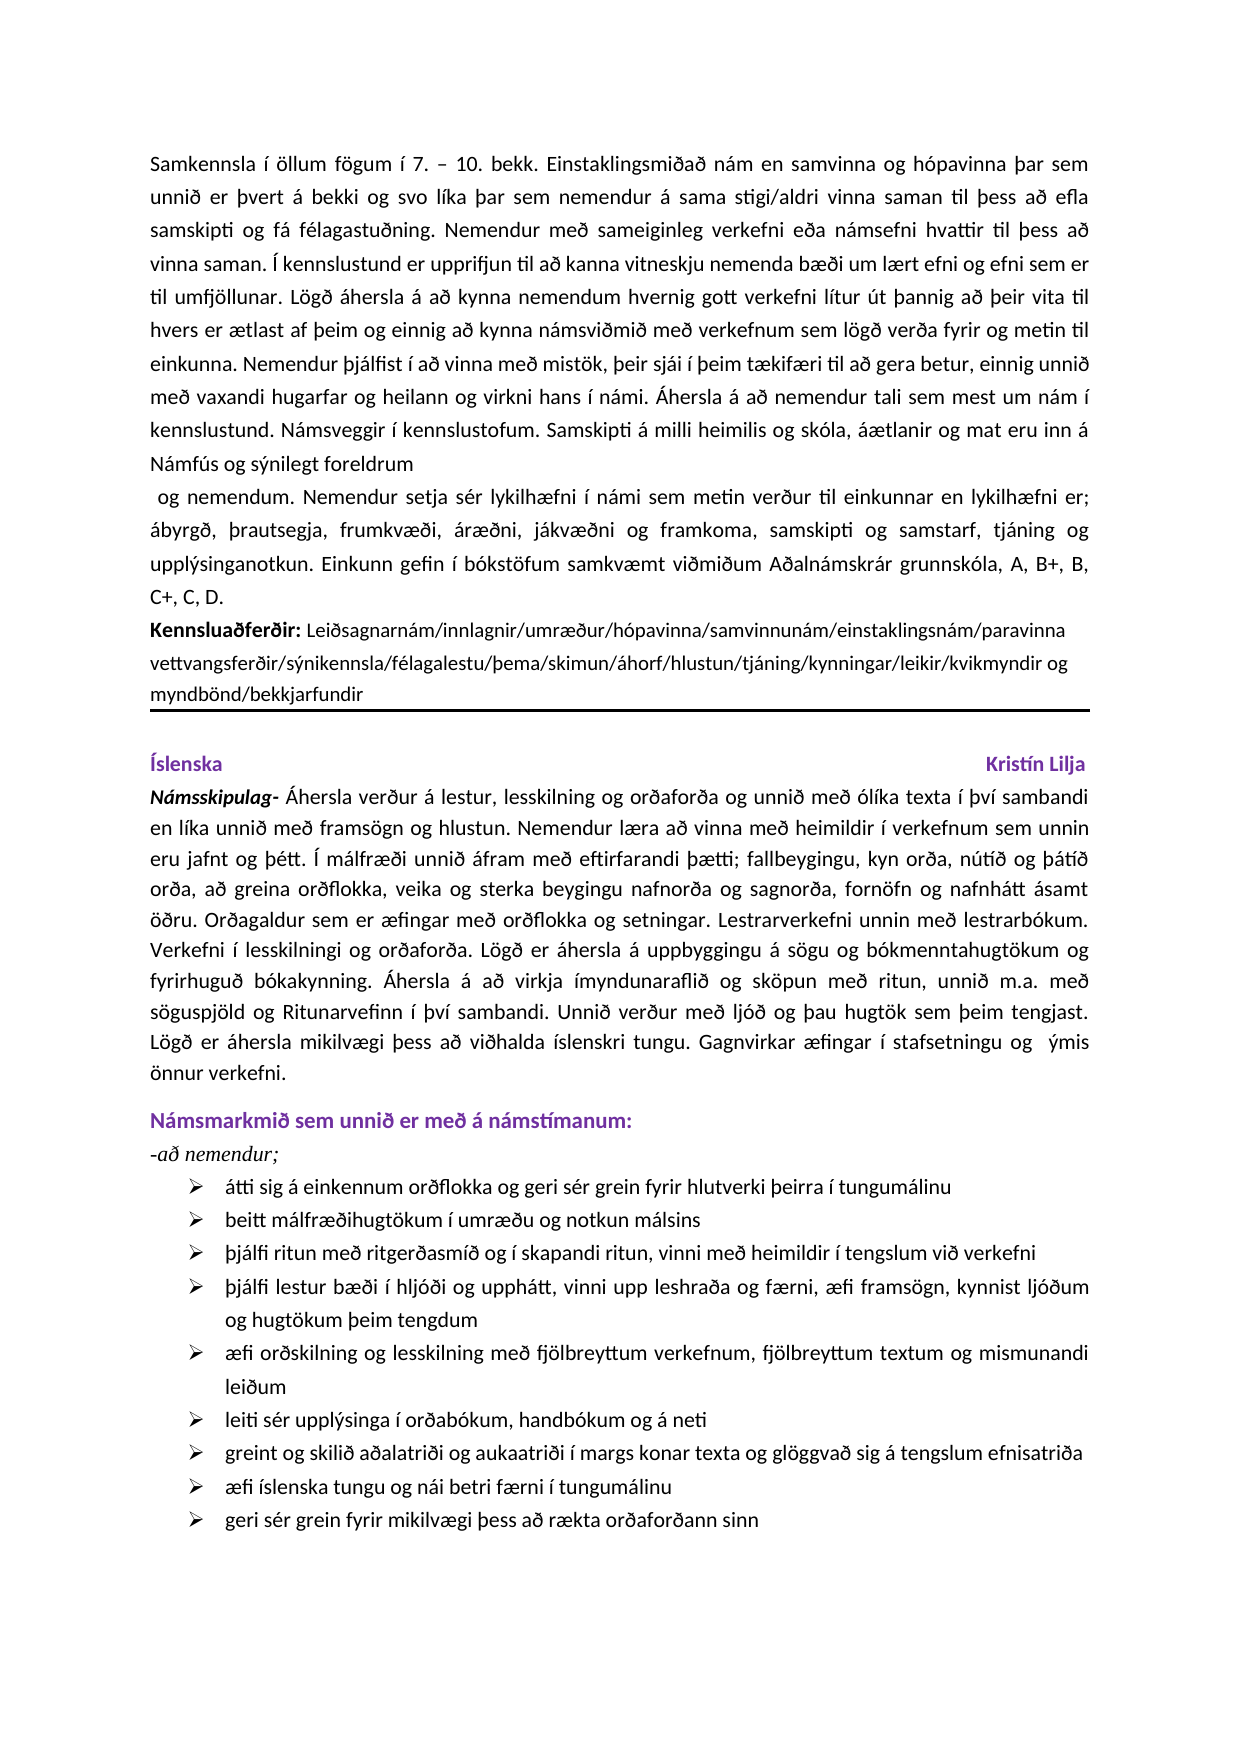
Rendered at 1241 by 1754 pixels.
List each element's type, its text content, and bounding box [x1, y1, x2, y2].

list beitt málfræðihugtökum í umræðu og notkun málsins [187, 1206, 1090, 1233]
text Kennsluaðferðir: Leiðsagnarnám/innlagnir/umræður/hópavinna/samvinnunám/einstaklingsnám/paravinna vettvangsferðir/sýnikennsla/félagalestu/þema/skimun/áhorf/hlustun/tjáning/kynningar/leikir/kvikmyndir og myndbönd/bekkjarfundir [150, 617, 1090, 709]
list þjálfi lestur bæði í hljóði og upphátt, vinni upp leshraða og færni, æfi framsögn, kynnist ljóðum og hugtökum þeim tengdum [187, 1273, 1090, 1333]
text Námsskipulag- Áhersla verður á lestur, lesskilning og orðaforða og unnið með ólíka texta í því sambandi en líka unnið með framsögn og hlustun. Nemendur læra að vinna með heimildir í verkefnum sem unnin eru jafnt og þétt. Í málfræði unnið áfram með eftirfarandi þætti; fallbeygingu, kyn orða, nútíð og þátíð orða, að greina orðflokka, veika og sterka beygingu nafnorða og sagnorða, fornöfn og nafnhátt ásamt öðru. Orðagaldur sem er æfingar með orðflokka og setningar. Lestrarverkefni unnin með lestrarbókum. Verkefni í lesskilningi og orðaforða. Lögð er áhersla á uppbyggingu á sögu og bókmenntahugtökum og fyrirhuguð bókakynning. Áhersla á að virkja ímyndunaraflið og sköpun með ritun, unnið m.a. með söguspjöld og Ritunarvefinn í því sambandi. Unnið verður með ljóð og þau hugtök sem þeim tengjast. Lögð er áhersla mikilvægi þess að viðhalda íslenskri tungu. Gagnvirkar æfingar í stafsetningu og ýmis önnur verkefni. [150, 783, 1090, 1086]
text Samkennsla í öllum fögum í 7. – 10. bekk. Einstaklingsmiðað nám en samvinna og hópavinna þar sem unnið er þvert á bekki og svo líka þar sem nemendur á sama stigi/aldri vinna saman til þess að efla samskipti og fá félagastuðning. Nemendur með sameiginleg verkefni eða námsefni hvattir til þess að vinna saman. Í kennslustund er upprifjun til að kanna vitneskju nemenda bæði um lært efni og efni sem er til umfjöllunar. Lögð áhersla á að kynna nemendum hvernig gott verkefni lítur út þannig að þeir vita til hvers er ætlast af þeim og einnig að kynna námsviðmið með verkefnum sem lögð verða fyrir og metin til einkunna. Nemendur þjálfist í að vinna með mistök, þeir sjái í þeim tækifæri til að gera betur, einnig unnið með vaxandi hugarfar og heilann og virkni hans í námi. Áhersla á að nemendur tali sem mest um nám í kennslustund. Námsveggir í kennslustofum. Samskipti á milli heimilis og skóla, áætlanir og mat eru inn á Námfús og sýnilegt foreldrum [150, 150, 1090, 477]
list þjálfi ritun með ritgerðasmíð og í skapandi ritun, vinni með heimildir í tengslum við verkefni [187, 1239, 1090, 1266]
list átti sig á einkennum orðflokka og geri sér grein fyrir hlutverki þeirra í tungumálinu [187, 1173, 1090, 1199]
text -að nemendur; [150, 1141, 1090, 1167]
list æfi íslenska tungu og nái betri færni í tungumálinu [187, 1473, 1090, 1499]
text og nemendum. Nemendur setja sér lykilhæfni í námi sem metin verður til einkunnar en lykilhæfni er; ábyrgð, þrautsegja, frumkvæði, áræðni, jákvæðni og framkoma, samskipti og samstarf, tjáning og upplýsinganotkun. Einkunn gefin í bókstöfum samkvæmt viðmiðum Aðalnámskrár grunnskóla, A, B+, B, C+, C, D. [150, 483, 1090, 610]
list leiti sér upplýsinga í orðabókum, handbókum og á neti [187, 1406, 1090, 1433]
text Íslenska Kristín Lilja [150, 750, 1090, 777]
list greint og skilið aðalatriði og aukaatriði í margs konar texta og glöggvað sig á tengslum efnisatriða [187, 1439, 1090, 1466]
text Námsmarkmið sem unnið er með á námstímanum: [150, 1106, 1090, 1134]
list æfi orðskilning og lesskilning með fjölbreyttum verkefnum, fjölbreyttum textum og mismunandi leiðum [187, 1339, 1090, 1399]
list geri sér grein fyrir mikilvægi þess að rækta orðaforðann sinn [187, 1506, 1090, 1533]
